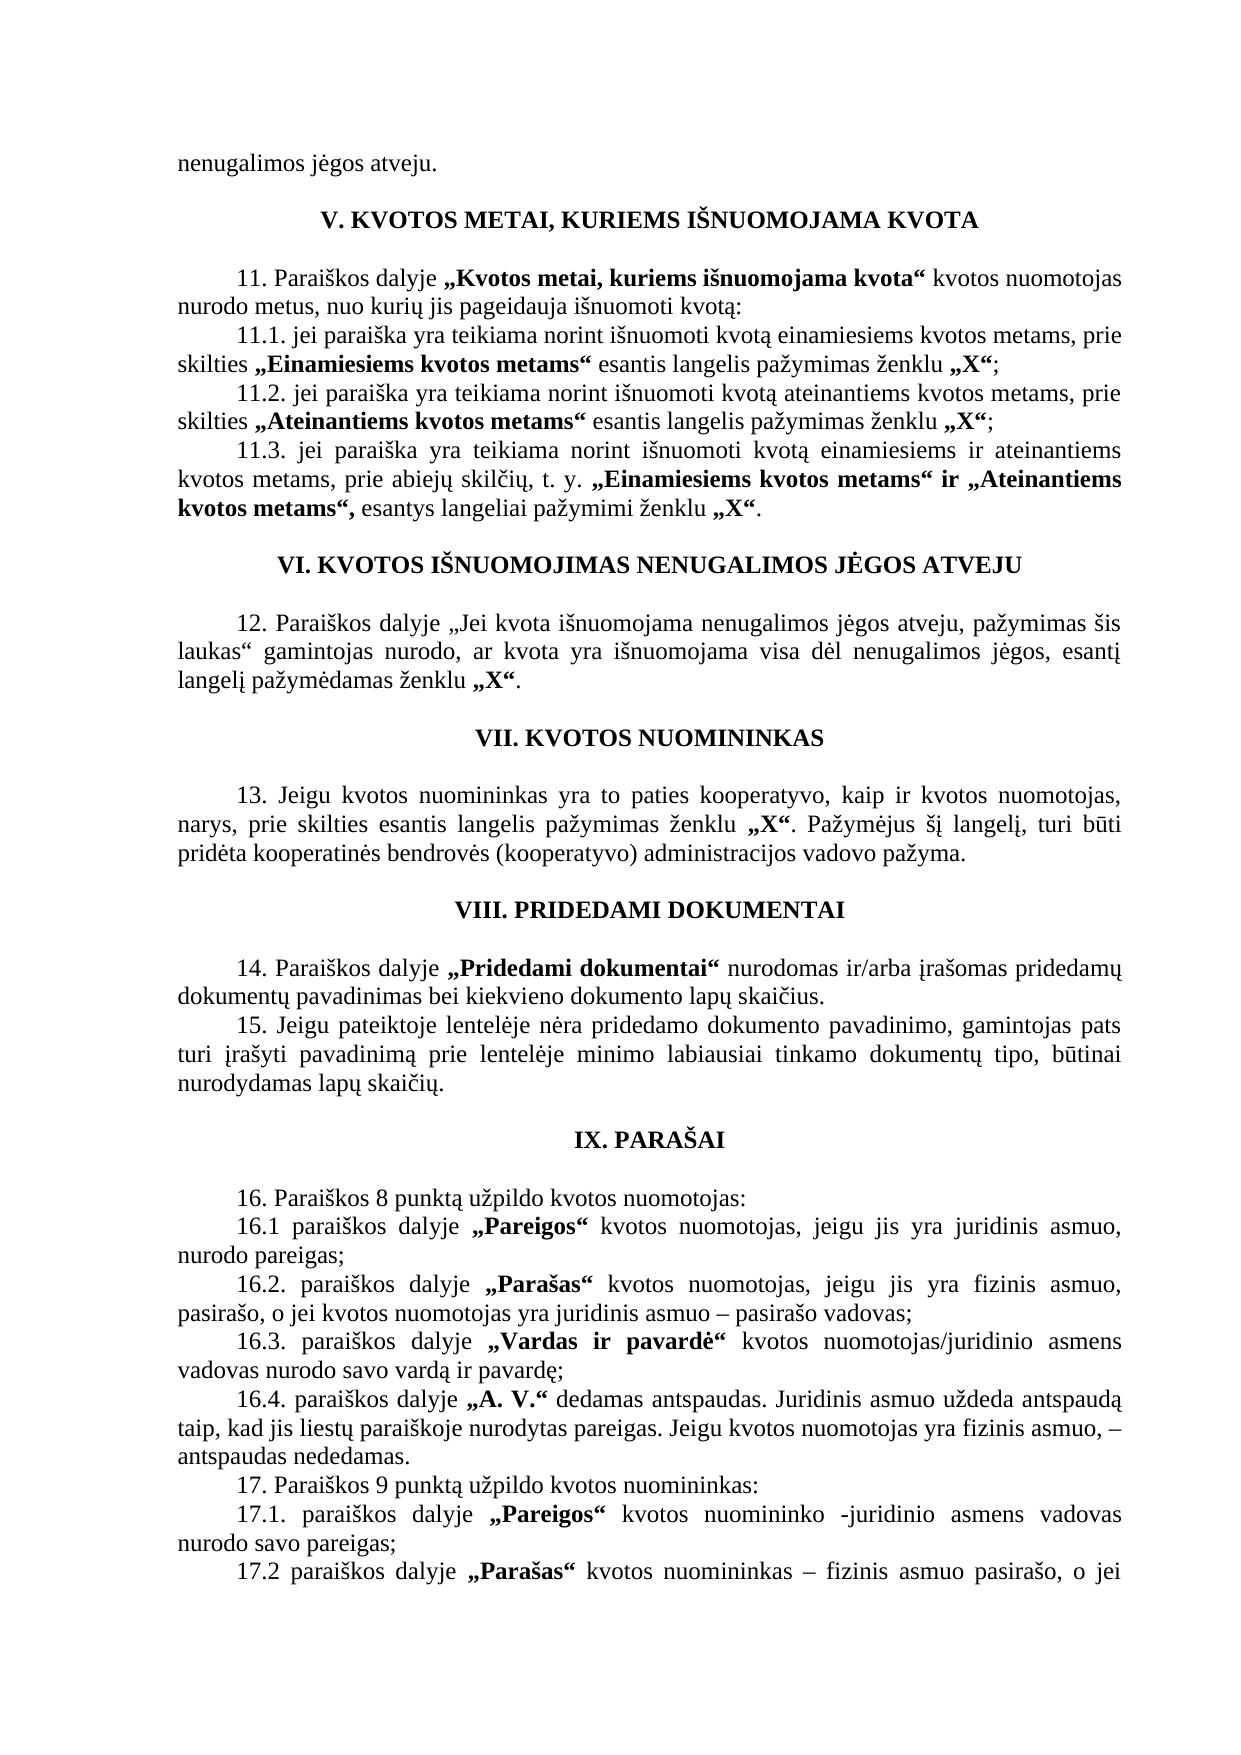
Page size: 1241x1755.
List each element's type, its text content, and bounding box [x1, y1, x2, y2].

text VIII. PRIDEDAMI DOKUMENTAI [177, 895, 1122, 924]
text 17.1. paraiškos dalyje „Pareigos“ kvotos nuomininko -juridinio asmens vadovas nurodo savo pareigas; [177, 1499, 1122, 1556]
text 16.2. paraiškos dalyje „Parašas“ kvotos nuomotojas, jeigu jis yra fizinis asmuo, pasirašo, o jei kvotos nuomotojas yra juridinis asmuo – pasirašo vadovas; [177, 1269, 1122, 1326]
text VII. KVOTOS NUOMININKAS [177, 723, 1122, 751]
text 13. Jeigu kvotos nuomininkas yra to paties kooperatyvo, kaip ir kvotos nuomotojas, narys, prie skilties esantis langelis pažymimas ženklu „X“. Pažymėjus šį langelį, turi būti pridėta kooperatinės bendrovės (kooperatyvo) administracijos vadovo pažyma. [177, 780, 1122, 866]
text 15. Jeigu pateiktoje lentelėje nėra pridedamo dokumento pavadinimo, gamintojas pats turi įrašyti pavadinimą prie lentelėje minimo labiausiai tinkamo dokumentų tipo, būtinai nurodydamas lapų skaičių. [177, 1010, 1122, 1096]
text nenugalimos jėgos atveju. [177, 148, 1122, 176]
text 11.2. jei paraiška yra teikiama norint išnuomoti kvotą ateinantiems kvotos metams, prie skilties „Ateinantiems kvotos metams“ esantis langelis pažymimas ženklu „X“; [177, 378, 1122, 435]
text IX. PARAŠAI [177, 1125, 1122, 1154]
text 16. Paraiškos 8 punktą užpildo kvotos nuomotojas: [177, 1183, 1122, 1211]
text 16.4. paraiškos dalyje „A. V.“ dedamas antspaudas. Juridinis asmuo uždeda antspaudą taip, kad jis liestų paraiškoje nurodytas pareigas. Jeigu kvotos nuomotojas yra fizinis asmuo, – antspaudas nededamas. [177, 1384, 1122, 1470]
text 16.1 paraiškos dalyje „Pareigos“ kvotos nuomotojas, jeigu jis yra juridinis asmuo, nurodo pareigas; [177, 1211, 1122, 1269]
text 11.1. jei paraiška yra teikiama norint išnuomoti kvotą einamiesiems kvotos metams, prie skilties „Einamiesiems kvotos metams“ esantis langelis pažymimas ženklu „X“; [177, 320, 1122, 378]
text 11. Paraiškos dalyje „Kvotos metai, kuriems išnuomojama kvota“ kvotos nuomotojas nurodo metus, nuo kurių jis pageidauja išnuomoti kvotą: [177, 263, 1122, 320]
text 17.2 paraiškos dalyje „Parašas“ kvotos nuomininkas – fizinis asmuo pasirašo, o jei [177, 1556, 1122, 1585]
text 12. Paraiškos dalyje „Jei kvota išnuomojama nenugalimos jėgos atveju, pažymimas šis laukas“ gamintojas nurodo, ar kvota yra išnuomojama visa dėl nenugalimos jėgos, esantį langelį pažymėdamas ženklu „X“. [177, 608, 1122, 694]
text 11.3. jei paraiška yra teikiama norint išnuomoti kvotą einamiesiems ir ateinantiems kvotos metams, prie abiejų skilčių, t. y. „Einamiesiems kvotos metams“ ir „Ateinantiems kvotos metams“, esantys langeliai pažymimi ženklu „X“. [177, 435, 1122, 521]
text VI. KVOTOS IŠNUOMOJIMAS NENUGALIMOS JĖGOS ATVEJU [177, 550, 1122, 579]
text 17. Paraiškos 9 punktą užpildo kvotos nuomininkas: [177, 1470, 1122, 1499]
text 14. Paraiškos dalyje „Pridedami dokumentai“ nurodomas ir/arba įrašomas pridedamų dokumentų pavadinimas bei kiekvieno dokumento lapų skaičius. [177, 953, 1122, 1010]
text 16.3. paraiškos dalyje „Vardas ir pavardė“ kvotos nuomotojas/juridinio asmens vadovas nurodo savo vardą ir pavardę; [177, 1326, 1122, 1384]
text V. KVOTOS METAI, KURIEMS IŠNUOMOJAMA KVOTA [177, 205, 1122, 234]
